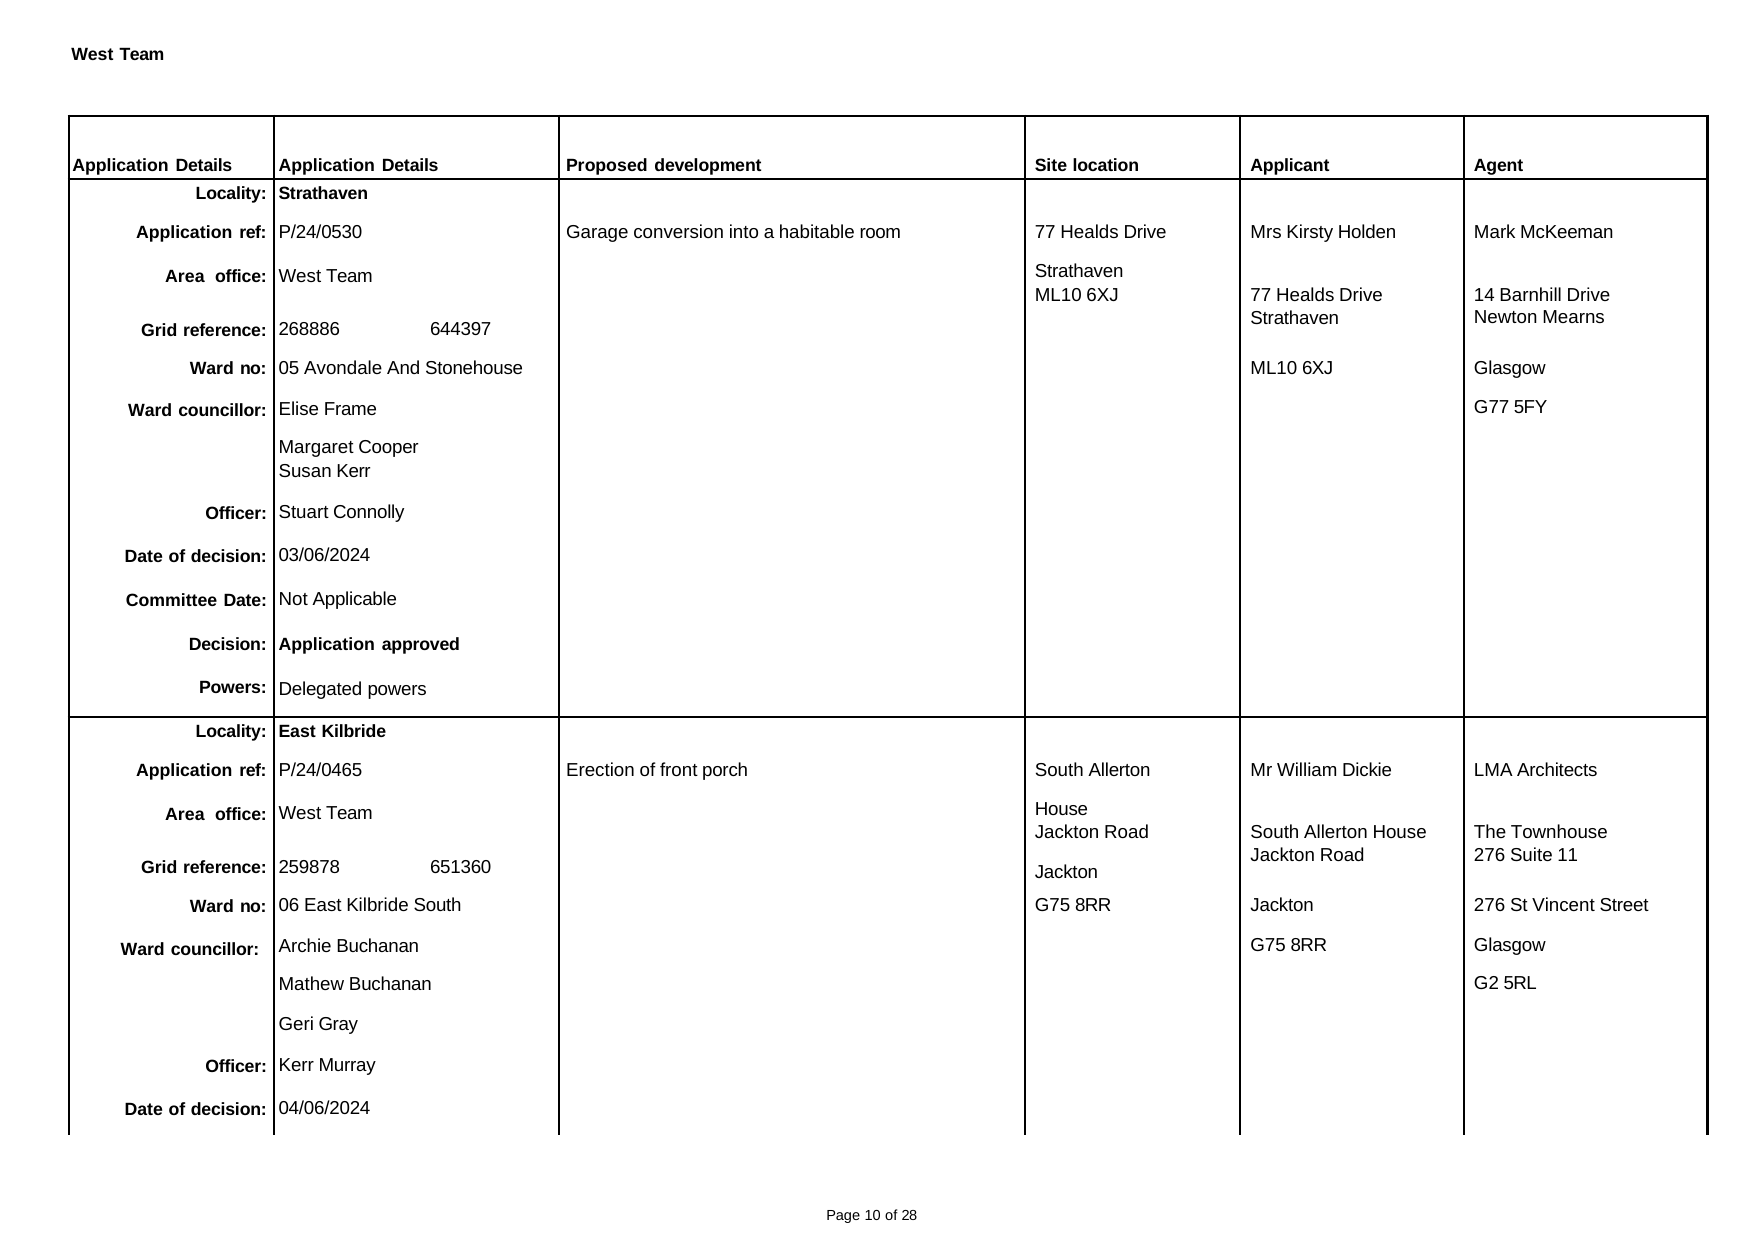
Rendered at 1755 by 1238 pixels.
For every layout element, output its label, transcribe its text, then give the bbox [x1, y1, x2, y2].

table_header Agent [1465, 117, 1706, 178]
table_cell [1465, 583, 1706, 627]
table_cell [1241, 1012, 1463, 1051]
table_cell [1241, 973, 1463, 1012]
table_cell [1026, 973, 1239, 1012]
table_cell Ward no: [70, 894, 273, 933]
table_cell Ward no: [70, 357, 273, 395]
table_cell [560, 540, 1024, 583]
table_cell Application ref: [70, 220, 273, 259]
table_cell [1026, 459, 1239, 498]
table_cell [560, 1093, 1024, 1135]
table_cell [560, 180, 1024, 220]
table_cell Strathaven [275, 180, 558, 220]
table_cell [1026, 583, 1239, 627]
table_cell [560, 395, 1024, 437]
table_cell [560, 357, 1024, 395]
table_cell Mrs Kirsty Holden [1241, 220, 1463, 259]
table_cell [1026, 1012, 1239, 1051]
table_cell [560, 933, 1024, 973]
table_cell P/24/0530 [275, 220, 558, 259]
table_cell [1026, 498, 1239, 540]
table_cell [560, 894, 1024, 933]
table_cell West Team 268886 644397 [275, 260, 558, 357]
table_cell West Team 259878 651360 [275, 797, 558, 894]
table_cell [1241, 583, 1463, 627]
table_cell [1241, 1051, 1463, 1092]
table_cell Mark McKeeman [1465, 220, 1706, 259]
table_cell [1026, 671, 1239, 716]
table_cell [1026, 357, 1239, 395]
table_cell 05 Avondale And Stonehouse [275, 357, 558, 395]
table_cell South Allerton [1026, 758, 1239, 797]
table_cell [560, 459, 1024, 498]
table_cell 06 East Kilbride South [275, 894, 558, 933]
table_cell Stuart Connolly [275, 498, 558, 540]
table_cell Glasgow [1465, 933, 1706, 973]
table_cell Officer: [70, 498, 273, 540]
table_cell [560, 671, 1024, 716]
table_cell [1241, 671, 1463, 716]
table_cell [560, 973, 1024, 1012]
table_cell [560, 583, 1024, 627]
table_cell [560, 718, 1024, 757]
table_cell [1026, 540, 1239, 583]
table_header Application Details [70, 117, 273, 178]
table_cell [1465, 1012, 1706, 1051]
table_cell Date of decision: [70, 1093, 273, 1135]
table_cell G2 5RL [1465, 973, 1706, 1012]
table_cell [1026, 180, 1239, 220]
table_cell Mathew Buchanan [275, 973, 558, 1012]
table_cell 276 St Vincent Street [1465, 894, 1706, 933]
table_cell [1026, 718, 1239, 757]
table_cell Ward councillor: [70, 933, 273, 1012]
table_cell G75 8RR [1026, 894, 1239, 933]
table_cell [70, 459, 273, 498]
table_cell Susan Kerr [275, 459, 558, 498]
table_cell [70, 1012, 273, 1051]
table_cell Officer: [70, 1051, 273, 1092]
table_cell [1465, 437, 1706, 459]
table_cell 77 Healds Drive Strathaven [1241, 260, 1463, 357]
table_cell [70, 437, 273, 459]
table_cell [1241, 180, 1463, 220]
table_cell Strathaven ML10 6XJ [1026, 260, 1239, 357]
table_cell Locality: [70, 718, 273, 757]
table_cell [1465, 540, 1706, 583]
table_cell [560, 797, 1024, 894]
table_cell Erection of front porch [560, 758, 1024, 797]
table_cell [560, 627, 1024, 671]
table_cell [1241, 437, 1463, 459]
table_cell Mr William Dickie [1241, 758, 1463, 797]
table_cell G77 5FY [1465, 395, 1706, 437]
table_cell [1465, 459, 1706, 498]
table_cell G75 8RR [1241, 933, 1463, 973]
table_cell East Kilbride [275, 718, 558, 757]
table_cell Glasgow [1465, 357, 1706, 395]
table_cell [1026, 395, 1239, 437]
table_cell [1026, 933, 1239, 973]
table_cell 03/06/2024 [275, 540, 558, 583]
table_cell Archie Buchanan [275, 933, 558, 973]
table_cell [1241, 459, 1463, 498]
table_cell [1026, 437, 1239, 459]
table_cell Decision: [70, 627, 273, 671]
table_cell [1241, 540, 1463, 583]
table_cell [1026, 1093, 1239, 1135]
table_cell Elise Frame [275, 395, 558, 437]
table_cell Margaret Cooper [275, 437, 558, 459]
table_cell Jackton [1241, 894, 1463, 933]
table_cell House Jackton Road Jackton [1026, 797, 1239, 894]
table_cell P/24/0465 [275, 758, 558, 797]
table_header Applicant [1241, 117, 1463, 178]
table_cell Area office: Grid reference: [70, 260, 273, 357]
table_cell Ward councillor: [70, 395, 273, 437]
table_cell South Allerton House Jackton Road [1241, 797, 1463, 894]
table_cell Area office: Grid reference: [70, 797, 273, 894]
table_header Proposed development [560, 117, 1024, 178]
table_cell Locality: [70, 180, 273, 220]
table_cell The Townhouse 276 Suite 11 [1465, 797, 1706, 894]
table_cell ML10 6XJ [1241, 357, 1463, 395]
table_cell [560, 1051, 1024, 1092]
table_cell Garage conversion into a habitable room [560, 220, 1024, 259]
table_cell [1465, 1051, 1706, 1092]
table_cell [1026, 1051, 1239, 1092]
table_cell [1465, 498, 1706, 540]
table_cell [560, 498, 1024, 540]
table_cell [1241, 1093, 1463, 1135]
table_cell Date of decision: [70, 540, 273, 583]
table_cell [560, 1012, 1024, 1051]
table_cell Delegated powers [275, 671, 558, 716]
table_cell 04/06/2024 [275, 1093, 558, 1135]
table_cell LMA Architects [1465, 758, 1706, 797]
table_cell [1241, 395, 1463, 437]
table_cell Geri Gray [275, 1012, 558, 1051]
table_cell Application approved [275, 627, 558, 671]
table_cell [560, 437, 1024, 459]
table_cell Not Applicable [275, 583, 558, 627]
table_cell Committee Date: [70, 583, 273, 627]
table_cell [1465, 627, 1706, 671]
table_header Site location [1026, 117, 1239, 178]
table_header Application Details [275, 117, 558, 178]
table_cell [1241, 718, 1463, 757]
table_cell [1241, 627, 1463, 671]
table_cell Kerr Murray [275, 1051, 558, 1092]
table_cell [1465, 718, 1706, 757]
table_cell 14 Barnhill Drive Newton Mearns [1465, 260, 1706, 357]
table_cell Application ref: [70, 758, 273, 797]
table_cell [560, 260, 1024, 357]
table_cell [1465, 1093, 1706, 1135]
table_cell [1241, 498, 1463, 540]
table_cell Powers: [70, 671, 273, 716]
table_cell [1465, 671, 1706, 716]
table_cell [1465, 180, 1706, 220]
table_cell 77 Healds Drive [1026, 220, 1239, 259]
table_cell [1026, 627, 1239, 671]
